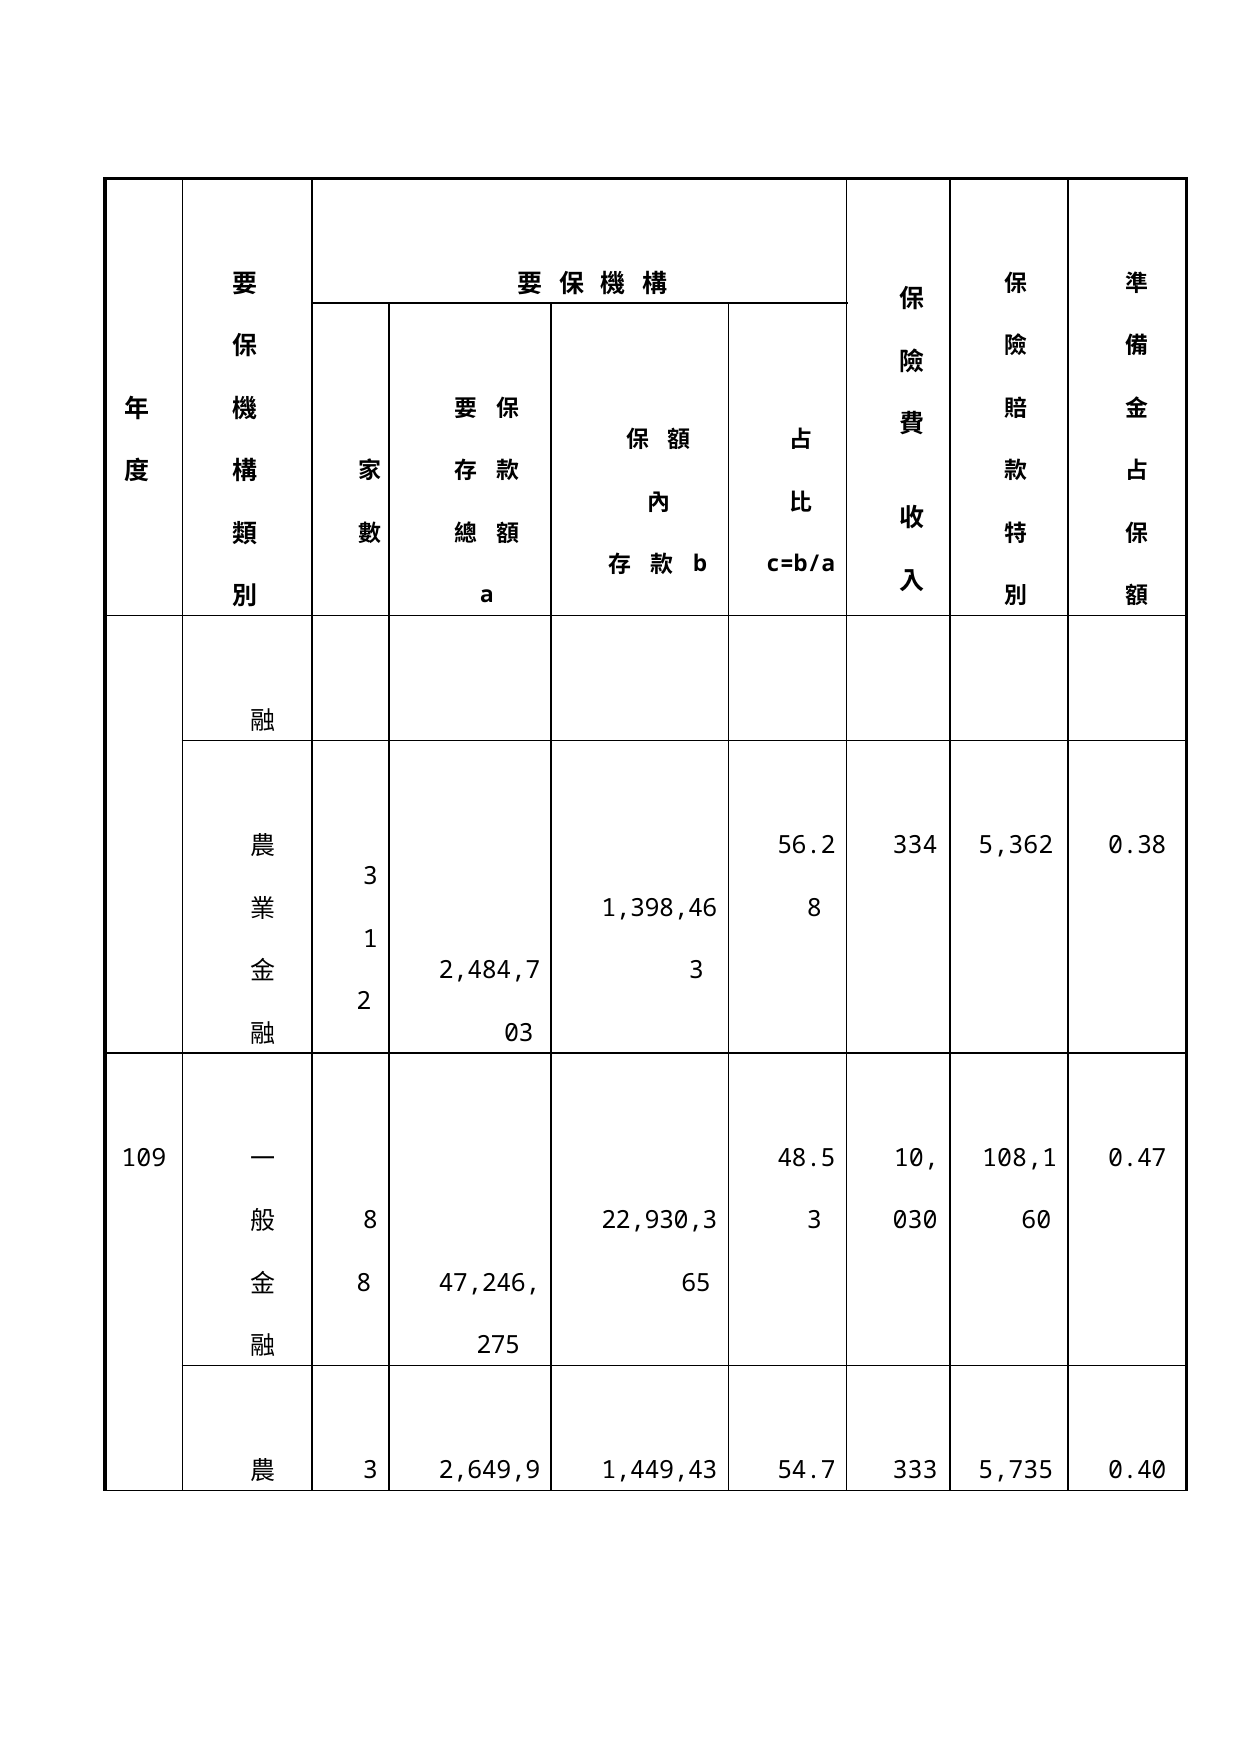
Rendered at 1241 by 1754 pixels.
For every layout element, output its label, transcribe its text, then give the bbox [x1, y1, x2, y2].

table_cell 要保存款 總額 a [390, 304, 550, 615]
table_cell 22,930,365 [552, 1054, 728, 1365]
table_cell 0.38 [1069, 741, 1185, 1052]
table_cell 333 [847, 1366, 949, 1490]
table_cell 334 [847, 741, 949, 1052]
table_cell [1069, 616, 1185, 740]
table_cell [552, 616, 728, 740]
table_cell 54.7 [729, 1366, 846, 1490]
table_cell 3 [313, 1366, 388, 1490]
table_cell 農業金融 [183, 741, 311, 1052]
table_cell 2,484,703 [390, 741, 550, 1052]
table_cell [390, 616, 550, 740]
table_cell 5,735 [951, 1366, 1067, 1490]
table_cell 2,649,9 [390, 1366, 550, 1490]
table_cell [847, 616, 949, 740]
table_cell 一般金融 [183, 1054, 311, 1365]
table_cell 農 [183, 1366, 311, 1490]
table_cell 占比c=b/a [729, 304, 846, 615]
table_cell [107, 616, 182, 1052]
table_header 要保機構 [313, 180, 846, 302]
table_cell 56.28 [729, 741, 846, 1052]
table_cell 融 [183, 616, 311, 740]
table_cell 5,362 [951, 741, 1067, 1052]
table_cell 0.40 [1069, 1366, 1185, 1490]
table_cell 1,398,463 [552, 741, 728, 1052]
table_header 年度 [107, 180, 182, 615]
table_cell 10,030 [847, 1054, 949, 1365]
table_cell 1,449,43 [552, 1366, 728, 1490]
table_cell [313, 616, 388, 740]
table_header 要保機構類 別 [183, 180, 311, 615]
table_cell 48.53 [729, 1054, 846, 1365]
table_cell 保額內 存款b [552, 304, 728, 615]
table_header 準備金占保額內存款比率e=d/b [1069, 180, 1185, 615]
table_cell 108,160 [951, 1054, 1067, 1365]
table_cell 家數 [313, 304, 388, 615]
table_header 保險費 收 入 [847, 180, 949, 615]
table_header 保險賠款特別準備金d [951, 180, 1067, 615]
table_cell 47,246,275 [390, 1054, 550, 1365]
table_cell 0.47 [1069, 1054, 1185, 1365]
table_cell 88 [313, 1054, 388, 1365]
table_cell 109 [107, 1054, 182, 1490]
table_cell [951, 616, 1067, 740]
table_cell [729, 616, 846, 740]
table_cell 312 [313, 741, 388, 1052]
